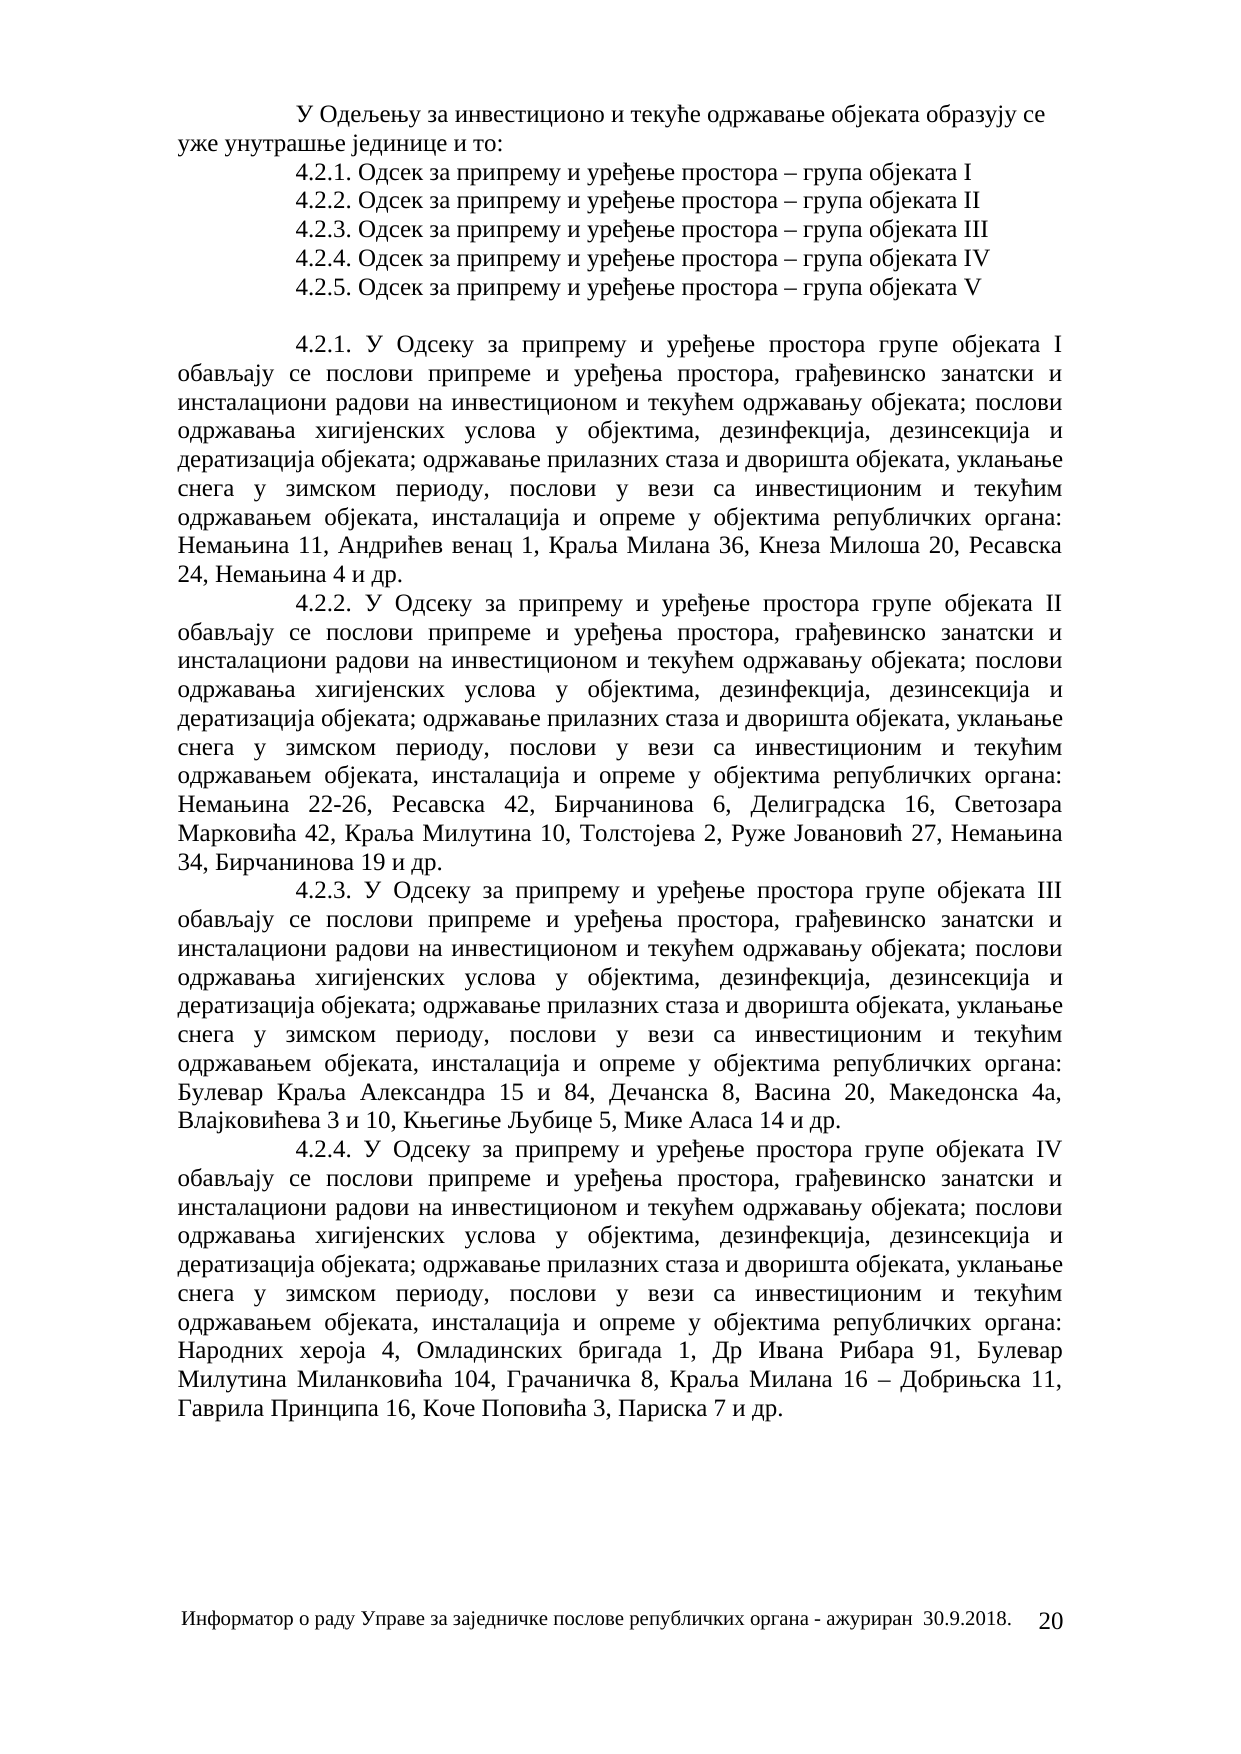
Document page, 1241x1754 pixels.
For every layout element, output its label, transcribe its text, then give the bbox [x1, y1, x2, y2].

text 4.2.5. Одсек за припрему и уређење простора – група објеката V [177, 272, 1063, 300]
text 4.2.4. Одсек за припрему и уређење простора – група објеката IV [177, 243, 1063, 272]
text 4.2.3. У Одсеку за припрему и уређење простора групе објеката III обављају се послови припреме и уређења простора, грађевинско занатски и инсталациони радови на инвестиционом и текућем одржавању објеката; послови одржавања хигијенских услова у објектима, дезинфекција, дезинсекција и дератизација објеката; одржавање прилазних стаза и дворишта објеката, уклањање снега у зимском периоду, послови у вези са инвестиционим и текућим одржавањем објеката, инсталација и опреме у објектима републичких органа: Булевар Краља Александра 15 и 84, Дечанска 8, Васина 20, Македонска 4а, Влајковићева 3 и 10, Књегиње Љубице 5, Мике Аласа 14 и др. [177, 875, 1063, 1134]
text 4.2.2. Одсек за припрему и уређење простора – група објеката II [177, 185, 1063, 214]
text У Одељењу за инвестиционо и текуће одржавање објеката образују се уже унутрашње јединице и то: [177, 99, 1063, 157]
text 4.2.1. У Одсеку за припрему и уређење простора групе објеката I обављају се послови припреме и уређења простора, грађевинско занатски и инсталациони радови на инвестиционом и текућем одржавању објеката; послови одржавања хигијенских услова у објектима, дезинфекција, дезинсекција и дератизација објеката; одржавање прилазних стаза и дворишта објеката, уклањање снега у зимском периоду, послови у вези са инвестиционим и текућим одржавањем објеката, инсталација и опреме у објектима републичких органа: Немањина 11, Андрићев венац 1, Краља Милана 36, Кнеза Милоша 20, Ресавска 24, Немањина 4 и др. [177, 329, 1063, 588]
text 4.2.3. Одсек за припрему и уређење простора – група објеката III [177, 214, 1063, 243]
text 4.2.1. Одсек за припрему и уређење простора – група објеката I [177, 157, 1063, 185]
text 4.2.2. У Одсеку за припрему и уређење простора групе објеката II обављају се послови припреме и уређења простора, грађевинско занатски и инсталациони радови на инвестиционом и текућем одржавању објеката; послови одржавања хигијенских услова у објектима, дезинфекција, дезинсекција и дератизација објеката; одржавање прилазних стаза и дворишта објеката, уклањање снега у зимском периоду, послови у вези са инвестиционим и текућим одржавањем објеката, инсталација и опреме у објектима републичких органа: Немањина 22-26, Ресавска 42, Бирчанинова 6, Делиградска 16, Светозара Марковића 42, Краља Милутина 10, Толстојева 2, Руже Јовановић 27, Немањина 34, Бирчанинова 19 и др. [177, 588, 1063, 875]
text 4.2.4. У Одсеку за припрему и уређење простора групе објеката IV обављају се послови припреме и уређења простора, грађевинско занатски и инсталациони радови на инвестиционом и текућем одржавању објеката; послови одржавања хигијенских услова у објектима, дезинфекција, дезинсекција и дератизација објеката; одржавање прилазних стаза и дворишта објеката, уклањање снега у зимском периоду, послови у вези са инвестиционим и текућим одржавањем објеката, инсталација и опреме у објектима републичких органа: Народних хероја 4, Омладинских бригада 1, Др Ивана Рибара 91, Булевар Милутина Миланковића 104, Грачаничка 8, Краља Милана 16 – Добрињска 11, Гаврила Принципа 16, Коче Поповића 3, Париска 7 и др. [177, 1134, 1063, 1422]
